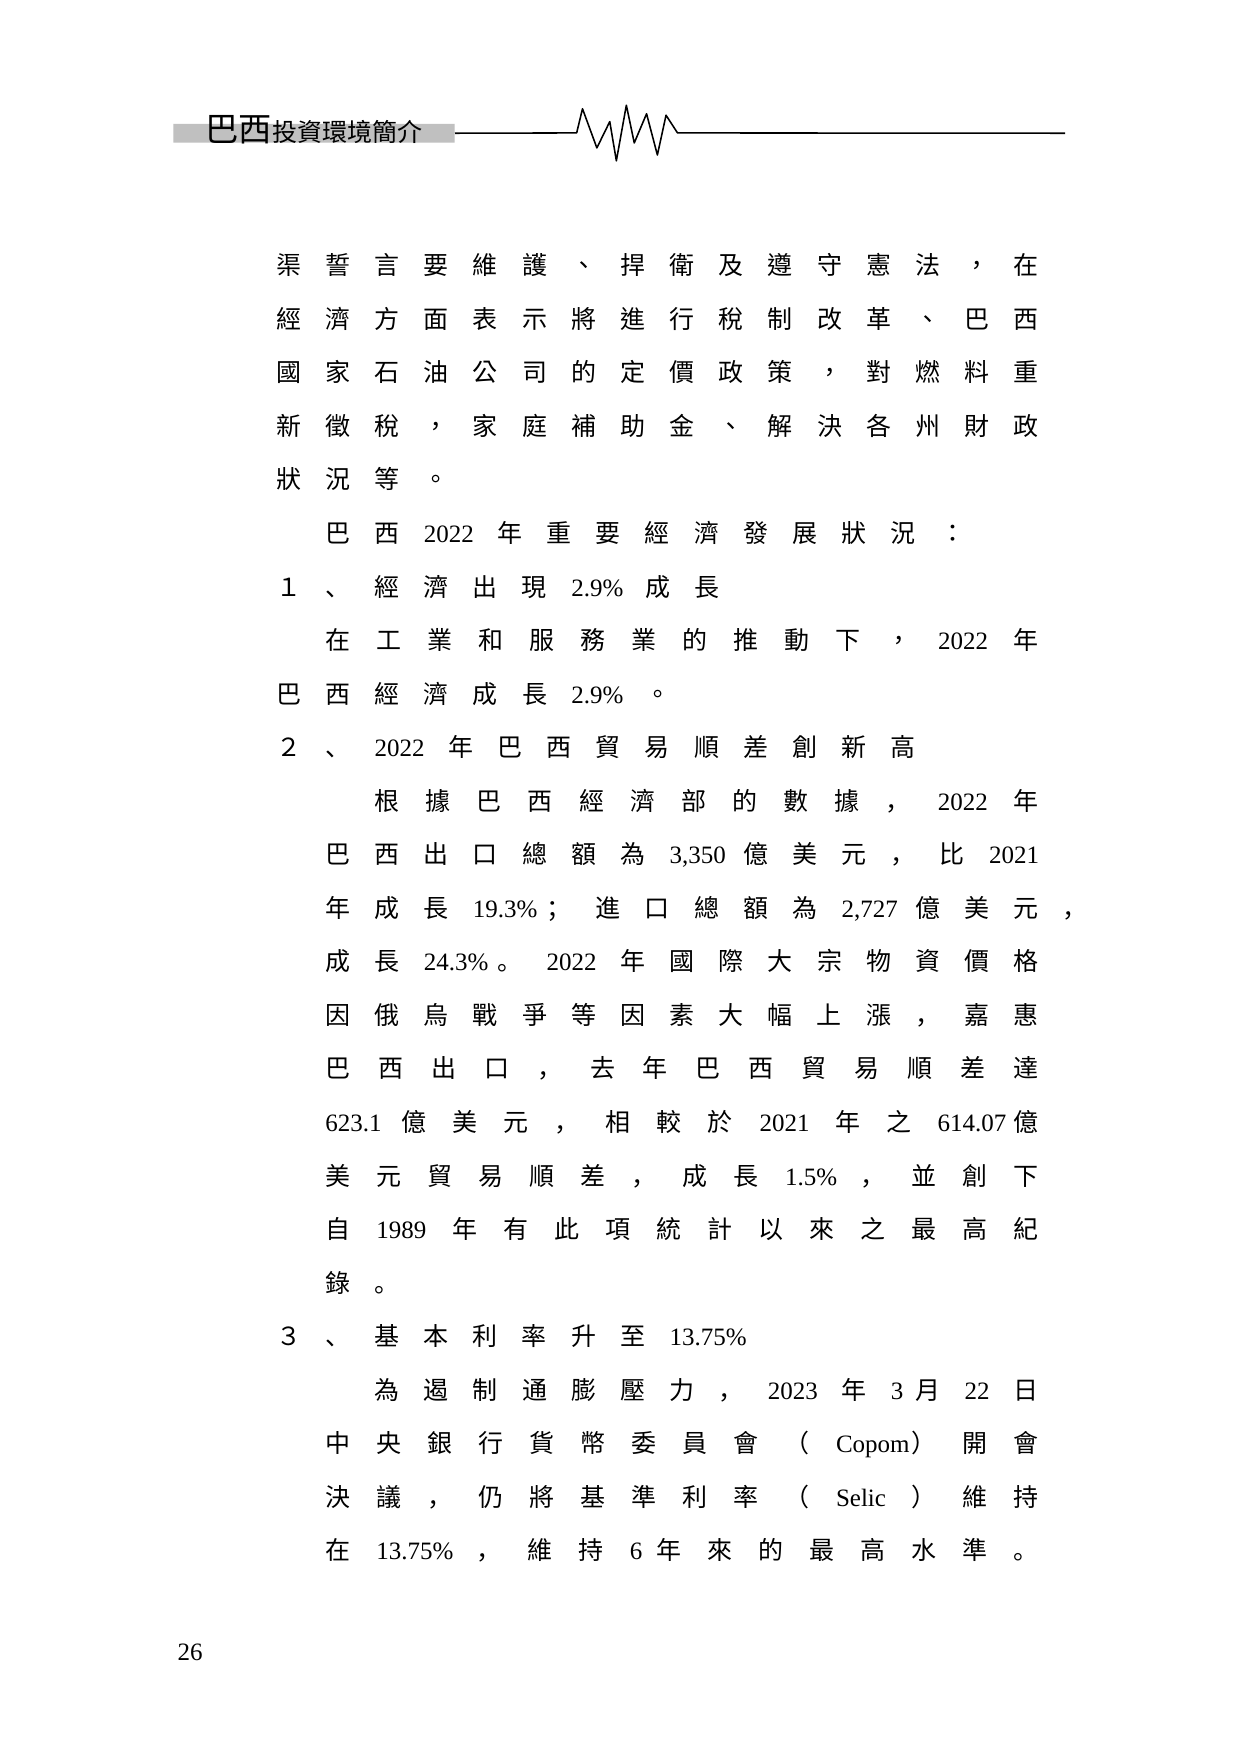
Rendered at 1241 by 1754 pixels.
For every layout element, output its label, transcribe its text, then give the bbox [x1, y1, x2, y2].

text ２、2022年巴西貿易順差創新高 [276, 719, 1063, 773]
text 根據巴西經濟部的數據，2022年巴西出口總額為3,350億美元，比2021年成長19.3%；進口總額為2,727億美元，成長24.3%。2022年國際大宗物資價格因俄烏戰爭等因素大幅上漲，嘉惠巴西出口，去年巴西貿易順差達623.1億美元，相較於2021年之614.07億美元貿易順差，成長1.5%，並創下自1989年有此項統計以來之最高紀錄。 [325, 773, 1063, 1308]
text 巴西2022年重要經濟發展狀況： [276, 505, 1063, 558]
text ３、基本利率升至13.75% [276, 1308, 1063, 1362]
text 為遏制通膨壓力，2023年3月22日中央銀行貨幣委員會（Copom）開會決議，仍將基準利率（Selic）維持在13.75%，維持6年來的最高水準。 [325, 1362, 1063, 1576]
text 在工業和服務業的推動下，2022年巴西經濟成長2.9%。 [276, 612, 1063, 719]
text 渠誓言要維護、捍衛及遵守憲法，在經濟方面表示將進行稅制改革、巴西國家石油公司的定價政策，對燃料重新徵稅，家庭補助金、解決各州財政狀況等。 [276, 237, 1063, 505]
text １、經濟出現2.9%成長 [276, 558, 1063, 612]
